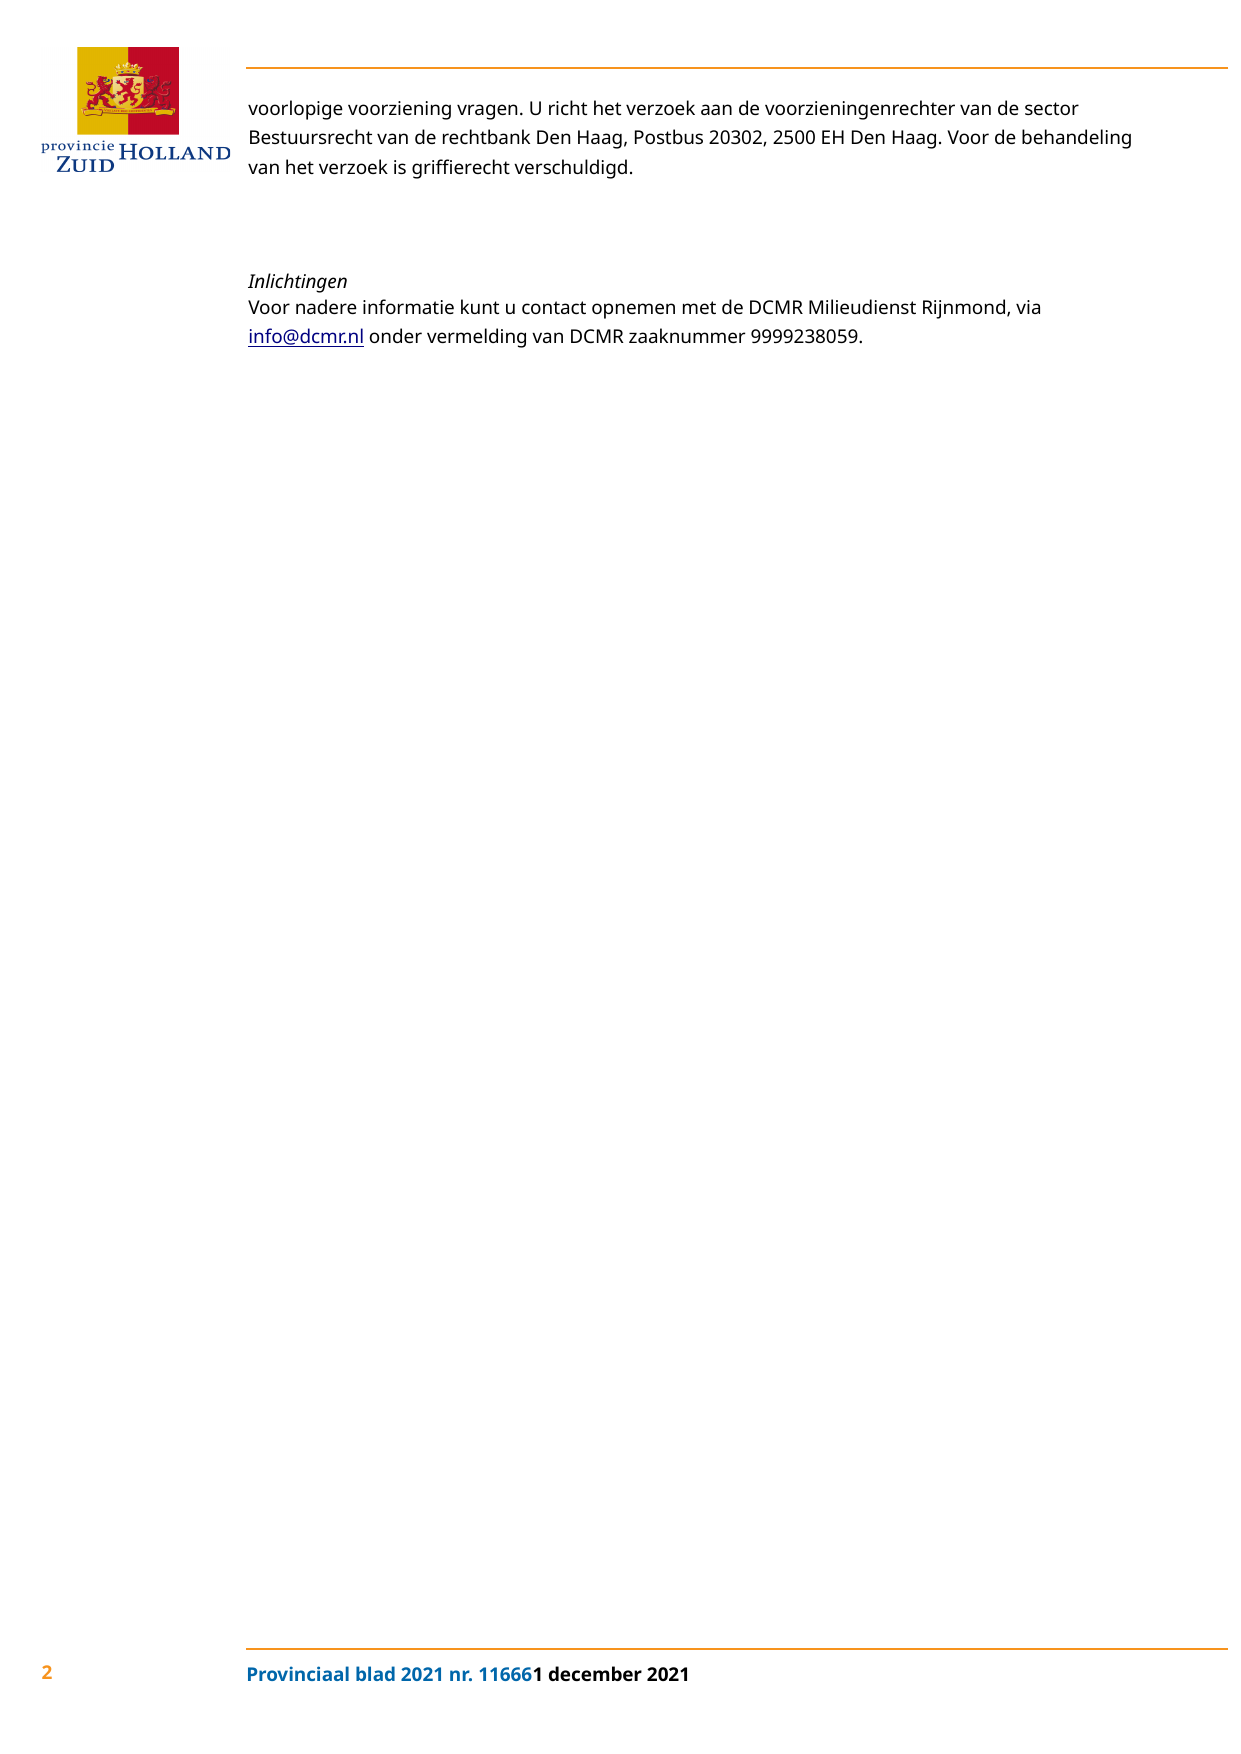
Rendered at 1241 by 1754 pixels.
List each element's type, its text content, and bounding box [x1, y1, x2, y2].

text Inlichtingen [248, 268, 1152, 294]
picture [41, 47, 231, 172]
text voorlopige voorziening vragen. U richt het verzoek aan de voorzieningenrechter van de sector Bestuursrecht van de rechtbank Den Haag, Postbus 20302, 2500 EH Den Haag. Voor de behandeling van het verzoek is griffierecht verschuldigd. [248, 95, 1152, 180]
text Voor nadere informatie kunt u contact opnemen met de DCMR Milieudienst Rijnmond, via info@dcmr.nl onder vermelding van DCMR zaaknummer 9999238059. [248, 294, 1152, 349]
